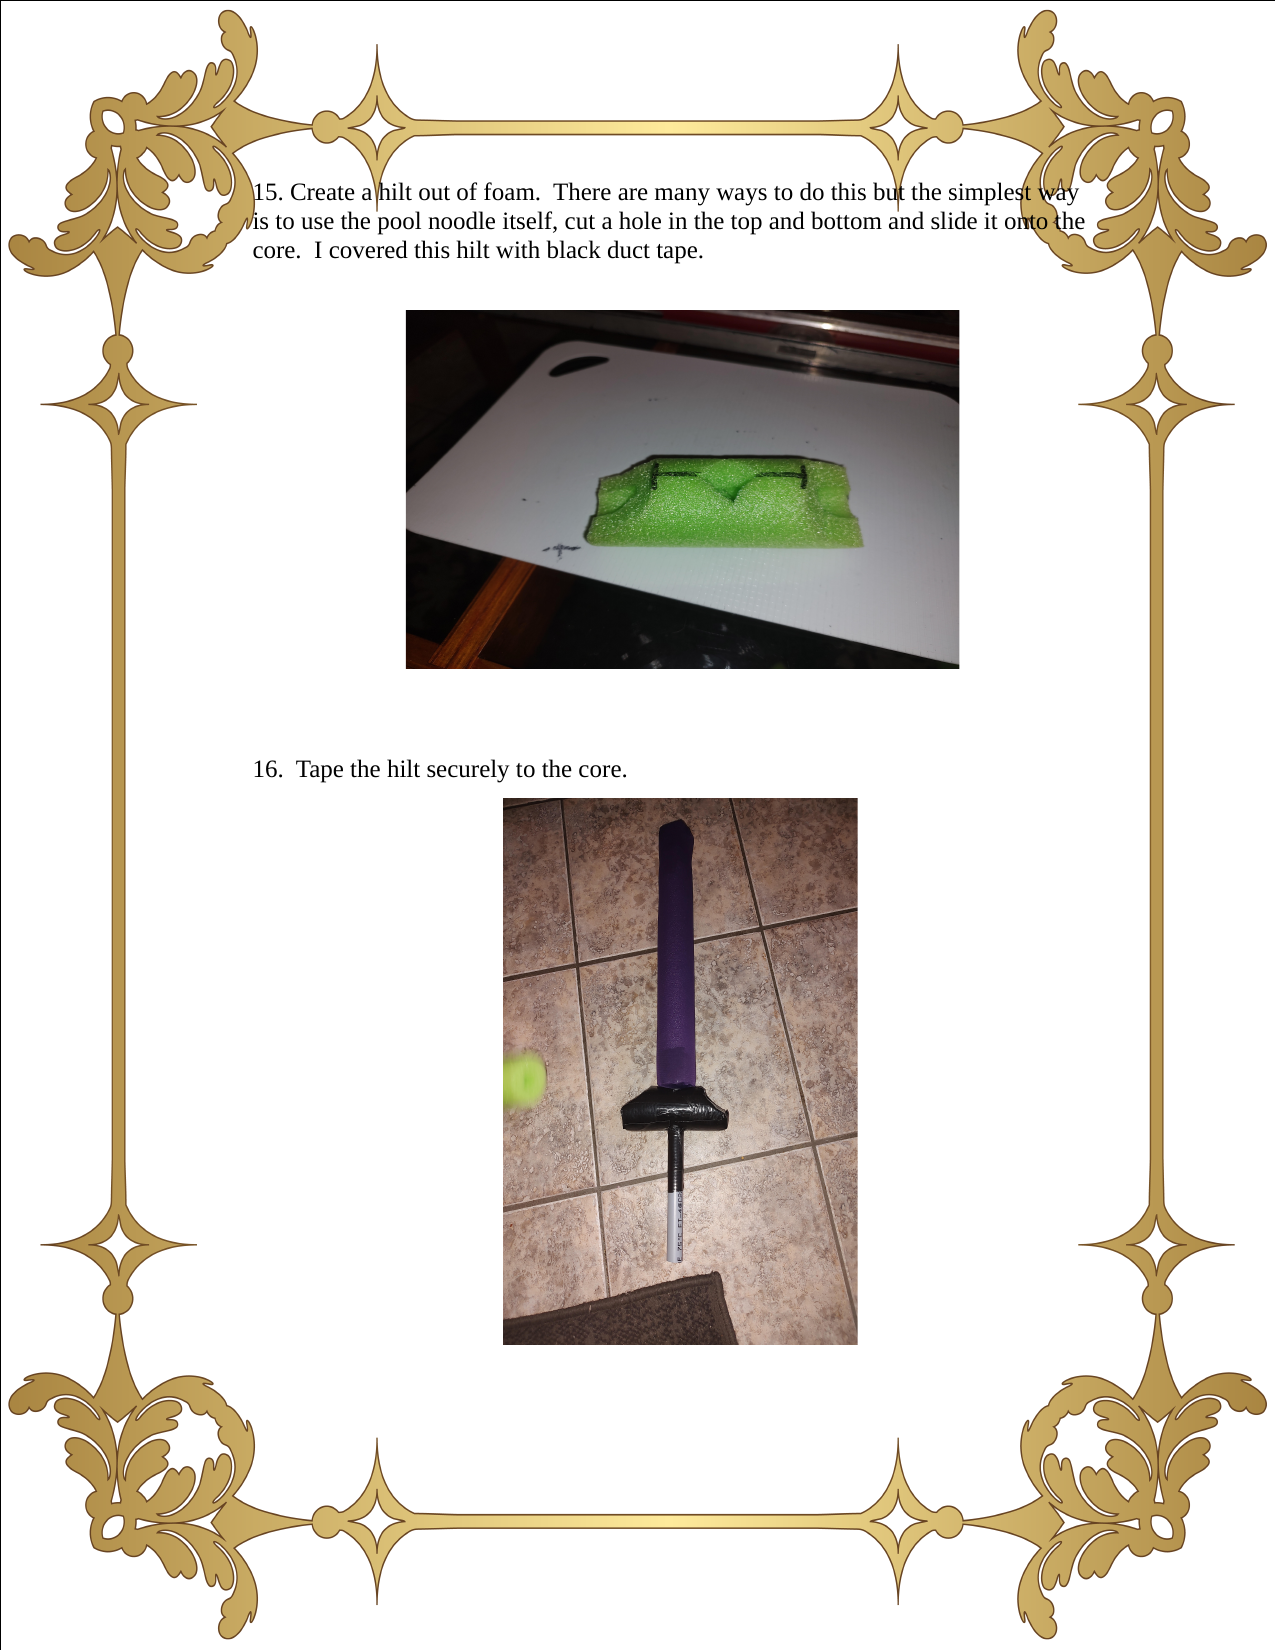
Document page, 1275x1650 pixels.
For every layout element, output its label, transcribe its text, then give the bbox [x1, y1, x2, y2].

list 15. Create a hilt out of foam. There are many ways to do this but the simplest way is to use the pool noodle itself, cut a hole in the top and bottom and slide it onto the core. I covered this hilt with black duct tape. [215, 177, 1098, 263]
list 16. Tape the hilt securely to the core. [215, 754, 1098, 783]
picture [1, 1, 1275, 1650]
